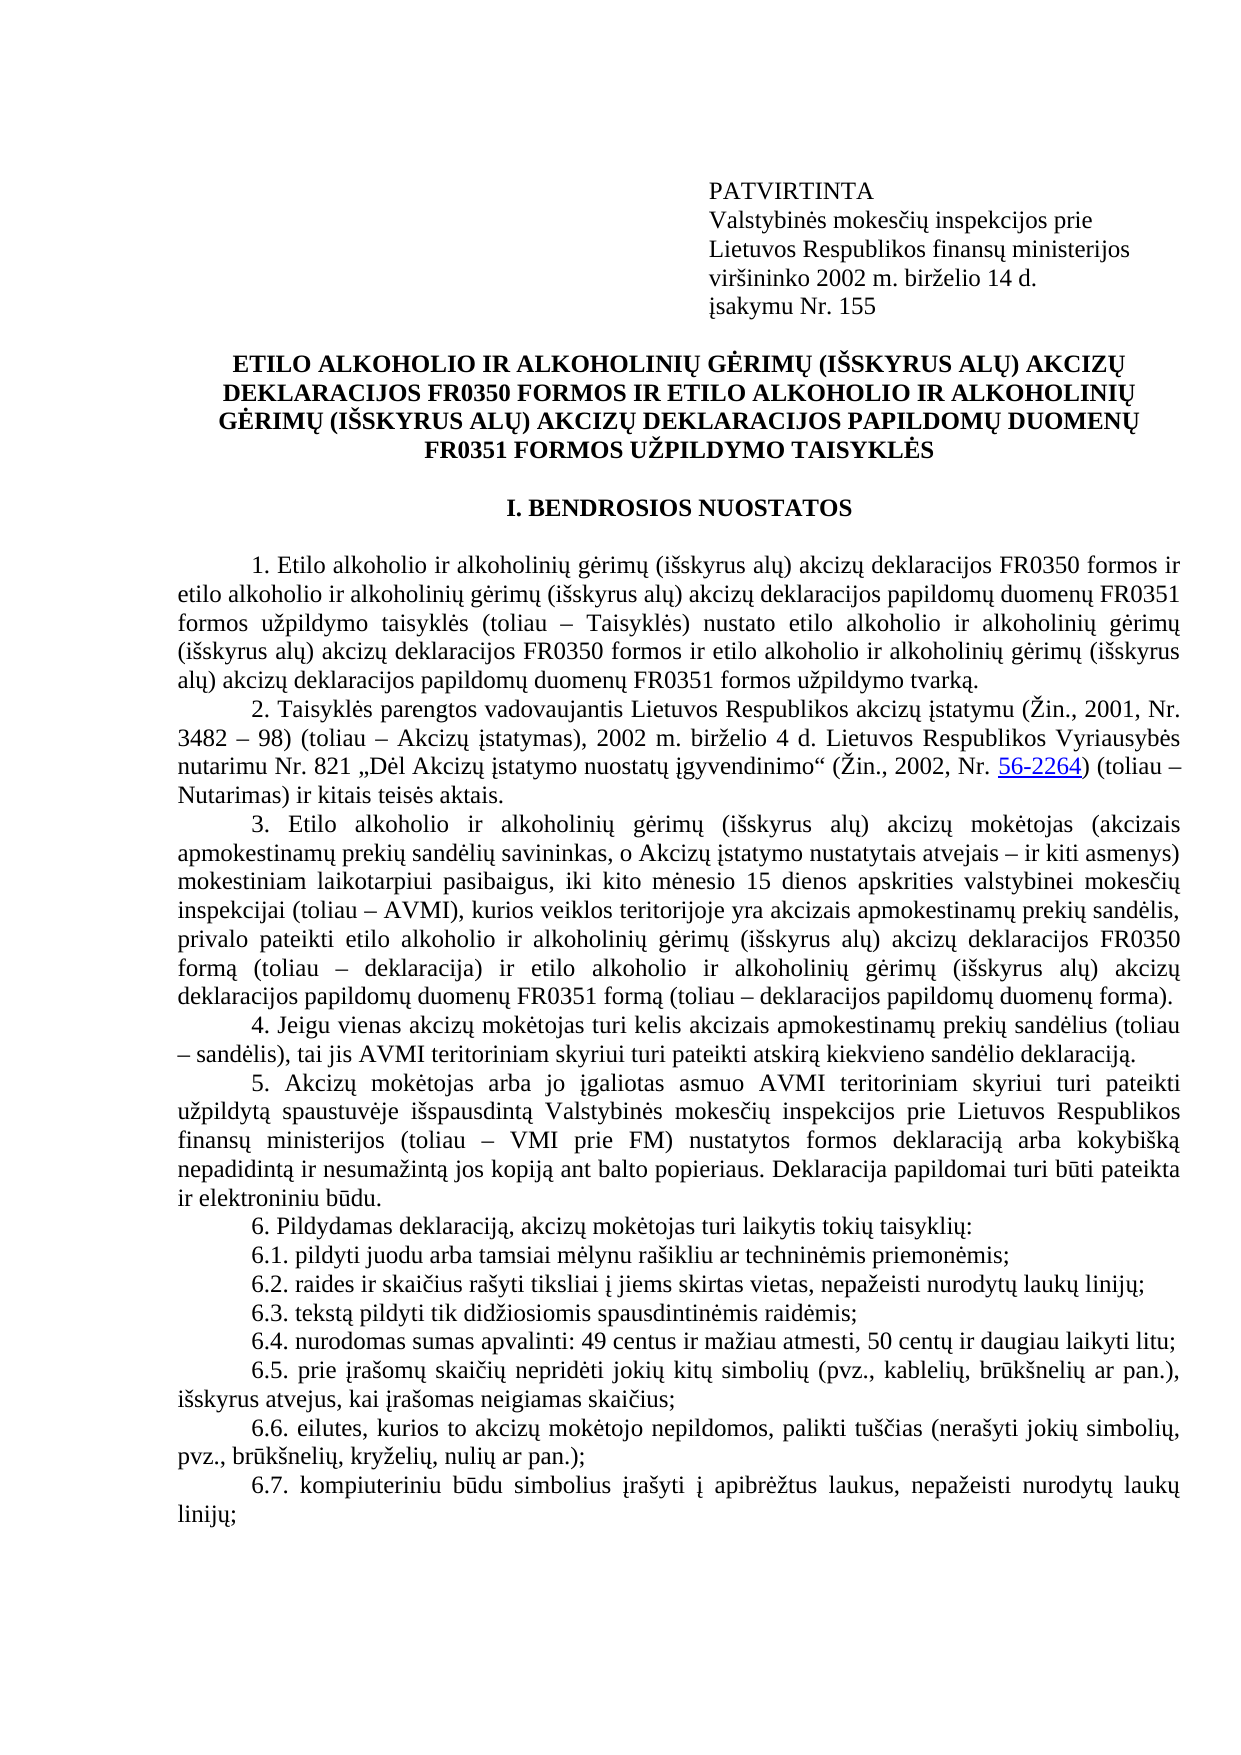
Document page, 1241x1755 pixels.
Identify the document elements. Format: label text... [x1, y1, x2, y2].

text 3. Etilo alkoholio ir alkoholinių gėrimų (išskyrus alų) akcizų mokėtojas (akcizais apmokestinamų prekių sandėlių savininkas, o Akcizų įstatymo nustatytais atvejais – ir kiti asmenys) mokestiniam laikotarpiui pasibaigus, iki kito mėnesio 15 dienos apskrities valstybinei mokesčių inspekcijai (toliau – AVMI), kurios veiklos teritorijoje yra akcizais apmokestinamų prekių sandėlis, privalo pateikti etilo alkoholio ir alkoholinių gėrimų (išskyrus alų) akcizų deklaracijos FR0350 formą (toliau – deklaracija) ir etilo alkoholio ir alkoholinių gėrimų (išskyrus alų) akcizų deklaracijos papildomų duomenų FR0351 formą (toliau – deklaracijos papildomų duomenų forma). [177, 809, 1181, 1010]
text 6. Pildydamas deklaraciją, akcizų mokėtojas turi laikytis tokių taisyklių: [177, 1211, 1181, 1240]
text 5. Akcizų mokėtojas arba jo įgaliotas asmuo AVMI teritoriniam skyriui turi pateikti užpildytą spaustuvėje išspausdintą Valstybinės mokesčių inspekcijos prie Lietuvos Respublikos finansų ministerijos (toliau – VMI prie FM) nustatytos formos deklaraciją arba kokybišką nepadidintą ir nesumažintą jos kopiją ant balto popieriaus. Deklaracija papildomai turi būti pateikta ir elektroniniu būdu. [177, 1068, 1181, 1211]
text 6.4. nurodomas sumas apvalinti: 49 centus ir mažiau atmesti, 50 centų ir daugiau laikyti litu; [177, 1326, 1181, 1355]
text 4. Jeigu vienas akcizų mokėtojas turi kelis akcizais apmokestinamų prekių sandėlius (toliau – sandėlis), tai jis AVMI teritoriniam skyriui turi pateikti atskirą kiekvieno sandėlio deklaraciją. [177, 1010, 1181, 1068]
text ETILO ALKOHOLIO IR ALKOHOLINIŲ GĖRIMŲ (IŠSKYRUS ALŲ) AKCIZŲ DEKLARACIJOS FR0350 FORMOS IR ETILO ALKOHOLIO IR ALKOHOLINIŲ GĖRIMŲ (IŠSKYRUS ALŲ) AKCIZŲ DEKLARACIJOS PAPILDOMŲ DUOMENŲ FR0351 FORMOS UŽPILDYMO TAISYKLĖS [177, 349, 1181, 464]
text įsakymu Nr. 155 [177, 291, 1181, 320]
text 6.2. raides ir skaičius rašyti tiksliai į jiems skirtas vietas, nepažeisti nurodytų laukų linijų; [177, 1269, 1181, 1298]
text viršininko 2002 m. birželio 14 d. [177, 263, 1181, 291]
text 6.3. tekstą pildyti tik didžiosiomis spausdintinėmis raidėmis; [177, 1298, 1181, 1326]
text Valstybinės mokesčių inspekcijos prie [177, 205, 1181, 234]
text PATVIRTINTA [177, 176, 1181, 205]
text 2. Taisyklės parengtos vadovaujantis Lietuvos Respublikos akcizų įstatymu (Žin., 2001, Nr. 3482 – 98) (toliau – Akcizų įstatymas), 2002 m. birželio 4 d. Lietuvos Respublikos Vyriausybės nutarimu Nr. 821 „Dėl Akcizų įstatymo nuostatų įgyvendinimo“ (Žin., 2002, Nr. 56-2264) (toliau – Nutarimas) ir kitais teisės aktais. [177, 694, 1181, 809]
text 6.6. eilutes, kurios to akcizų mokėtojo nepildomos, palikti tuščias (nerašyti jokių simbolių, pvz., brūkšnelių, kryželių, nulių ar pan.); [177, 1413, 1181, 1470]
text I. BENDROSIOS NUOSTATOS [177, 493, 1181, 521]
text 6.7. kompiuteriniu būdu simbolius įrašyti į apibrėžtus laukus, nepažeisti nurodytų laukų linijų; [177, 1470, 1181, 1528]
text 6.1. pildyti juodu arba tamsiai mėlynu rašikliu ar techninėmis priemonėmis; [177, 1240, 1181, 1269]
text 6.5. prie įrašomų skaičių nepridėti jokių kitų simbolių (pvz., kablelių, brūkšnelių ar pan.), išskyrus atvejus, kai įrašomas neigiamas skaičius; [177, 1355, 1181, 1413]
text Lietuvos Respublikos finansų ministerijos [177, 234, 1181, 263]
text 1. Etilo alkoholio ir alkoholinių gėrimų (išskyrus alų) akcizų deklaracijos FR0350 formos ir etilo alkoholio ir alkoholinių gėrimų (išskyrus alų) akcizų deklaracijos papildomų duomenų FR0351 formos užpildymo taisyklės (toliau – Taisyklės) nustato etilo alkoholio ir alkoholinių gėrimų (išskyrus alų) akcizų deklaracijos FR0350 formos ir etilo alkoholio ir alkoholinių gėrimų (išskyrus alų) akcizų deklaracijos papildomų duomenų FR0351 formos užpildymo tvarką. [177, 550, 1181, 694]
